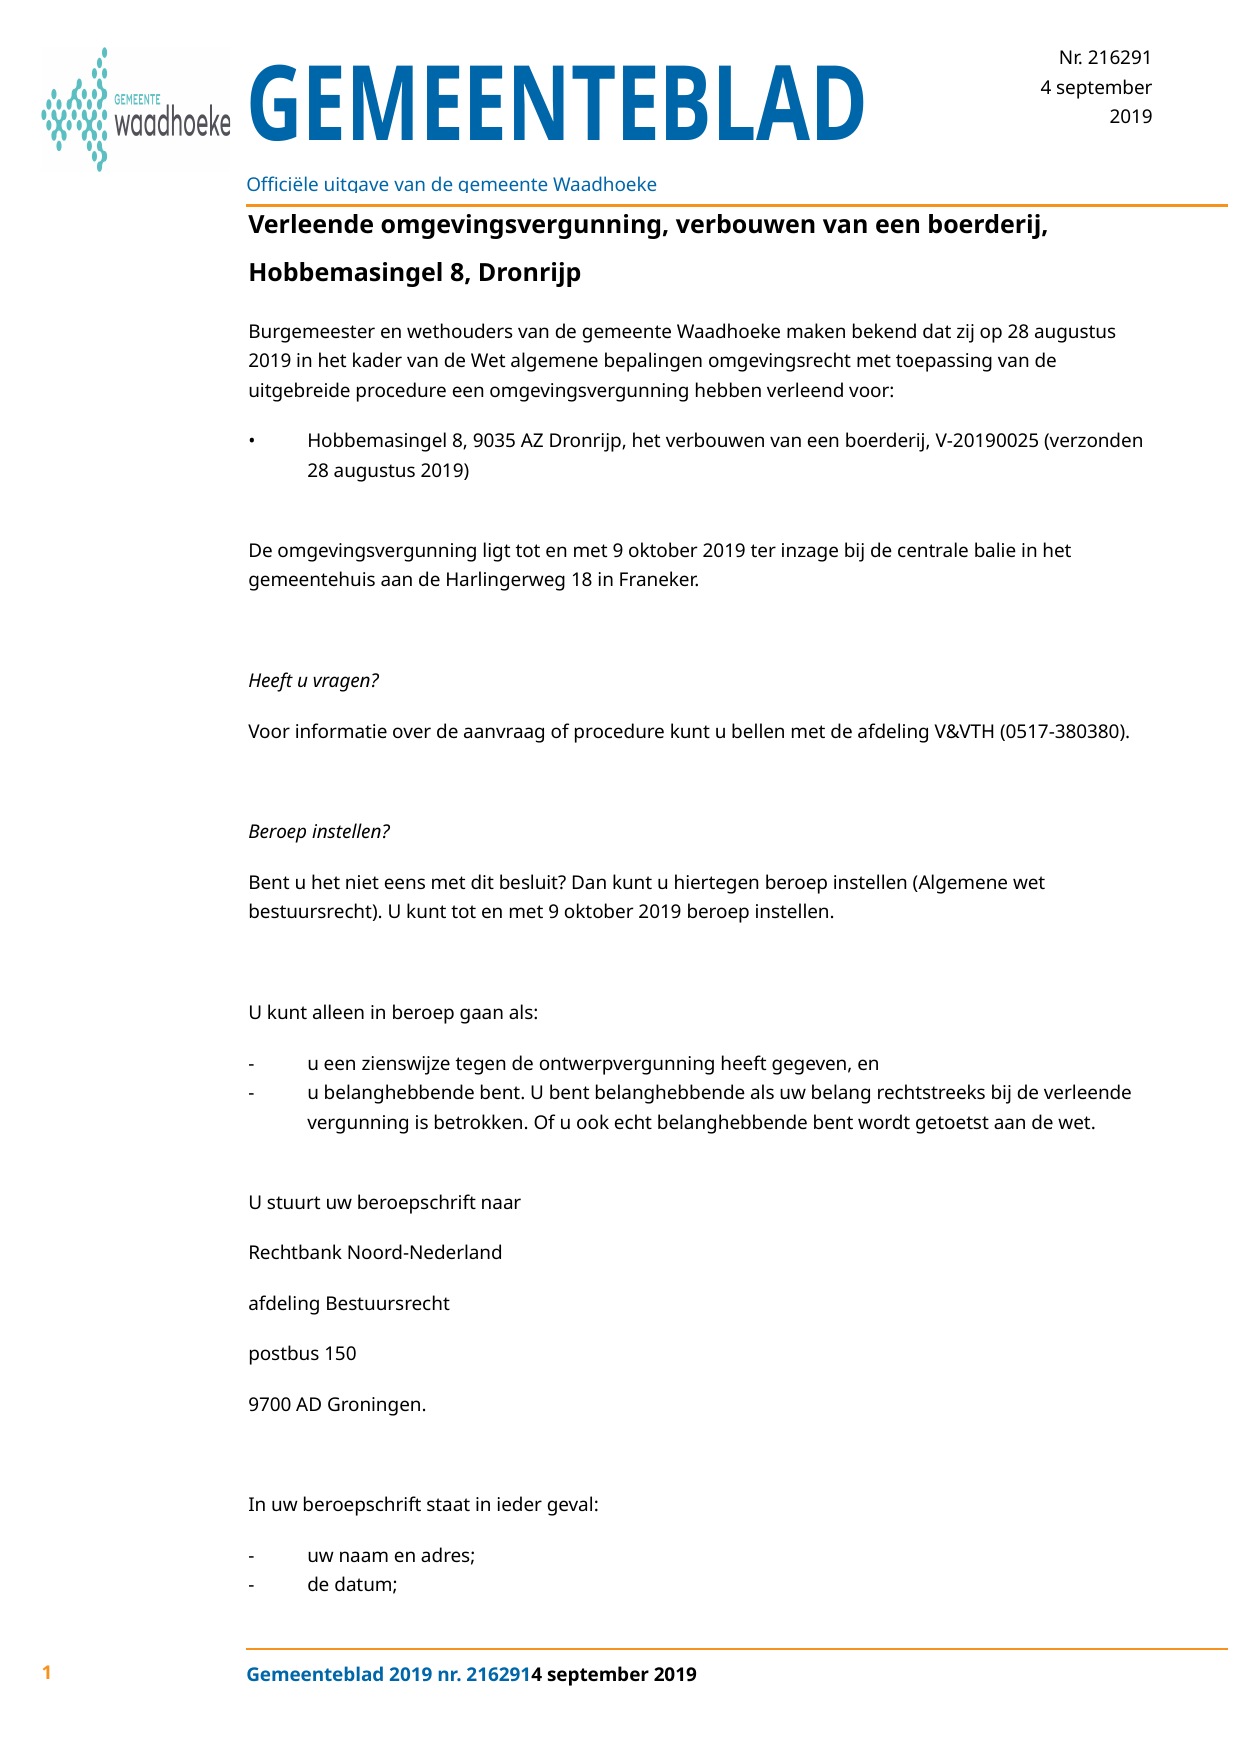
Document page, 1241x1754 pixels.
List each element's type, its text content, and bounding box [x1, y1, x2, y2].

text postbus 150 [248, 1340, 1152, 1366]
text Beroep instellen? [248, 819, 1152, 844]
text Bent u het niet eens met dit besluit? Dan kunt u hiertegen beroep instellen (Algemene wet bestuursrecht). U kunt tot en met 9 oktober 2019 beroep instellen. [248, 869, 1152, 924]
text 9700 AD Groningen. [248, 1391, 1152, 1417]
text afdeling Bestuursrecht [248, 1290, 1152, 1316]
list uw naam en adres; [248, 1542, 1152, 1568]
text Verleende omgevingsvergunning, verbouwen van een boerderij, Hobbemasingel 8, Dronrijp [248, 207, 1152, 288]
text Voor informatie over de aanvraag of procedure kunt u bellen met de afdeling V&VTH (0517-380380). [248, 718, 1152, 744]
text Burgemeester en wethouders van de gemeente Waadhoeke maken bekend dat zij op 28 augustus 2019 in het kader van de Wet algemene bepalingen omgevingsrecht met toepassing van de uitgebreide procedure een omgevingsvergunning hebben verleend voor: [248, 318, 1152, 403]
list u een zienswijze tegen de ontwerpvergunning heeft gegeven, en [248, 1050, 1152, 1076]
picture [41, 47, 231, 172]
text Heeft u vragen? [248, 667, 1152, 693]
text Rechtbank Noord-Nederland [248, 1239, 1152, 1265]
text De omgevingsvergunning ligt tot en met 9 oktober 2019 ter inzage bij de centrale balie in het gemeentehuis aan de Harlingerweg 18 in Franeker. [248, 537, 1152, 592]
text U kunt alleen in beroep gaan als: [248, 999, 1152, 1025]
list u belanghebbende bent. U bent belanghebbende als uw belang rechtstreeks bij de verleende vergunning is betrokken. Of u ook echt belanghebbende bent wordt getoetst aan de wet. [248, 1079, 1152, 1135]
list de datum; [248, 1572, 1152, 1597]
list Hobbemasingel 8, 9035 AZ Dronrijp, het verbouwen van een boerderij, V-20190025 (verzonden 28 augustus 2019) [248, 427, 1152, 483]
text U stuurt uw beroepschrift naar [248, 1189, 1152, 1215]
text In uw beroepschrift staat in ieder geval: [248, 1492, 1152, 1517]
